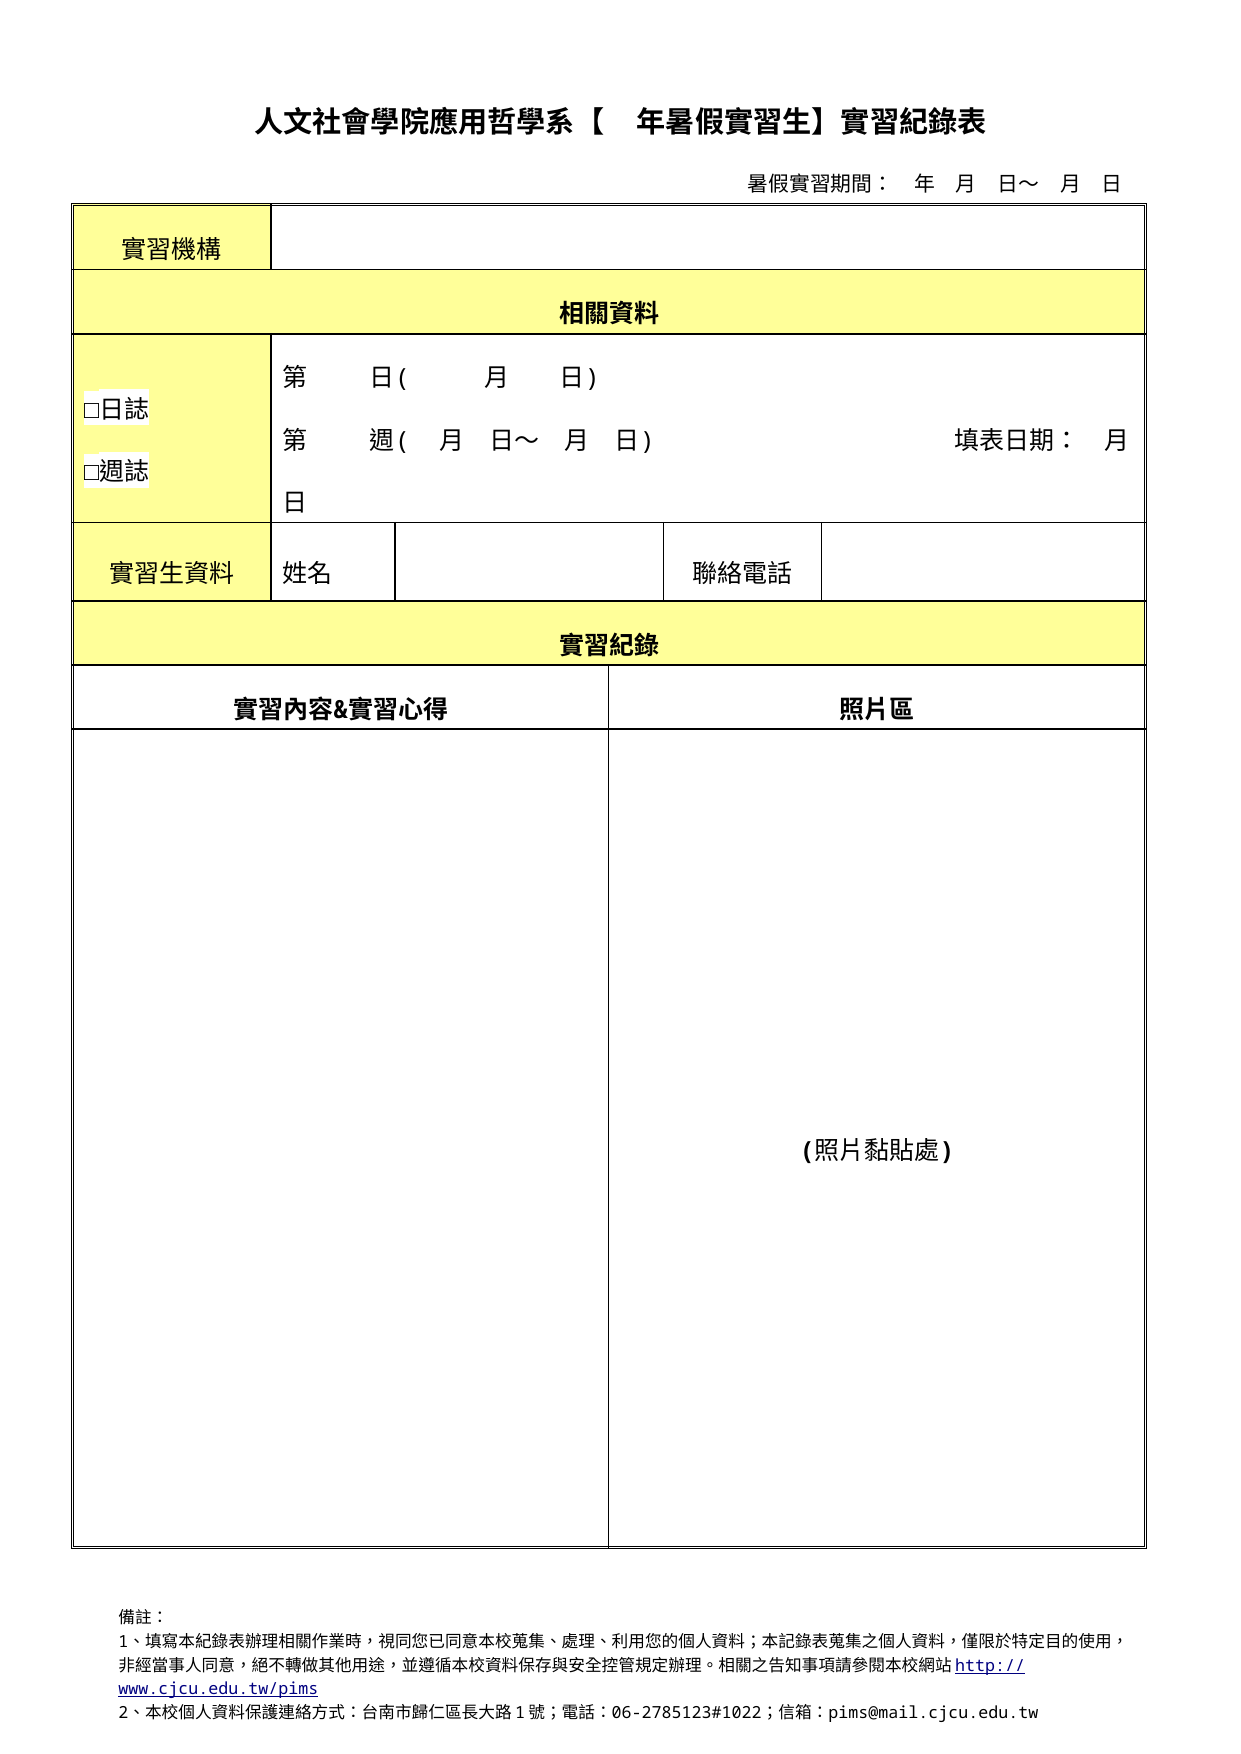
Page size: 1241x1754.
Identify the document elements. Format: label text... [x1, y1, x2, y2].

table_cell 實習內容&實習心得 [74, 666, 608, 728]
table_cell 姓名 [272, 523, 394, 600]
table_header 實習機構 [74, 206, 270, 269]
table_cell 相關資料 [74, 270, 1144, 333]
table_cell (照片黏貼處) [609, 730, 1144, 1546]
table_cell 第 日( 月 日) 第 週( 月 日～ 月 日) 填表日期： 月 日 [272, 335, 1144, 522]
text 人文社會學院應用哲學系【 年暑假實習生】實習紀錄表 [118, 78, 1122, 141]
table_cell [74, 730, 608, 1546]
table_cell [822, 523, 1144, 600]
table_cell [396, 523, 663, 600]
table_cell 照片區 [609, 666, 1144, 728]
table_cell 聯絡電話 [664, 523, 821, 600]
table_cell □日誌 □週誌 [74, 335, 270, 522]
table_header [272, 206, 1144, 269]
table_cell 實習紀錄 [74, 602, 1144, 664]
table_cell 實習生資料 [74, 523, 270, 600]
text 暑假實習期間： 年 月 日～ 月 日 [118, 141, 1122, 203]
